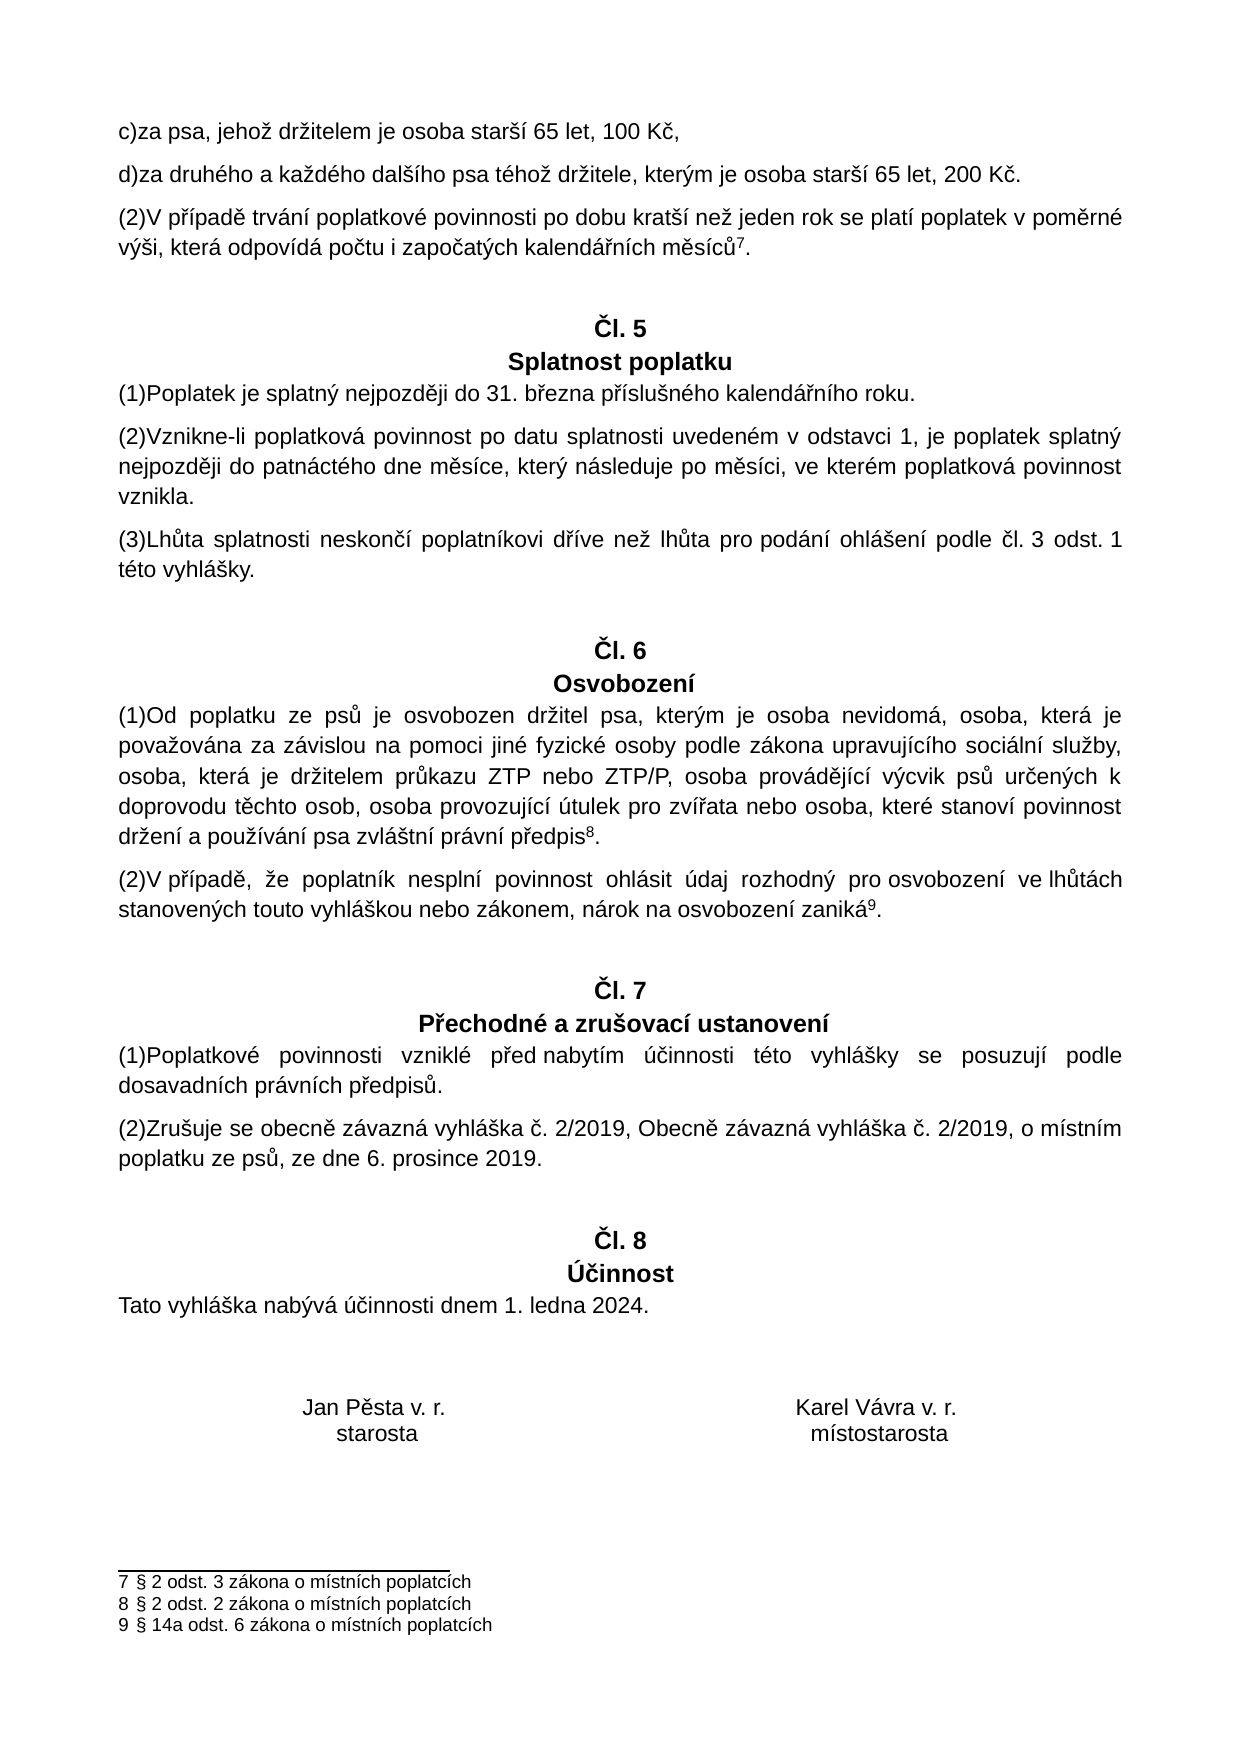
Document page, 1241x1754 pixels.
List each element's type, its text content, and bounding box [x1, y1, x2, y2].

subtitle Čl. 7 Přechodné a zrušovací ustanovení [118, 976, 1122, 1038]
text Tato vyhláška nabývá účinnosti dnem 1. ledna 2024. [118, 1292, 1122, 1318]
list § 2 odst. 3 zákona o místních poplatcích [118, 1571, 1122, 1592]
list § 14a odst. 6 zákona o místních poplatcích [118, 1614, 1122, 1635]
table_header Jan Pěsta v. r. starosta [123, 1334, 625, 1452]
subtitle Čl. 5 Splatnost poplatku [118, 314, 1122, 376]
list Zrušuje se obecně závazná vyhláška č. 2/2019, Obecně závazná vyhláška č. 2/2019, o místním poplatku ze psů, ze dne 6. prosince 2019. [118, 1115, 1122, 1172]
table_header Karel Vávra v. r. místostarosta [625, 1334, 1127, 1452]
list za druhého a každého dalšího psa téhož držitele, kterým je osoba starší 65 let, 200 Kč. [118, 161, 1122, 187]
list V případě, že poplatník nesplní povinnost ohlásit údaj rozhodný pro osvobození ve lhůtách stanovených touto vyhláškou nebo zákonem, nárok na osvobození zaniká. [118, 866, 1122, 922]
list § 2 odst. 2 zákona o místních poplatcích [118, 1592, 1122, 1614]
list Od poplatku ze psů je osvobozen držitel psa, kterým je osoba nevidomá, osoba, která je považována za závislou na pomoci jiné fyzické osoby podle zákona upravujícího sociální služby, osoba, která je držitelem průkazu ZTP nebo ZTP/P, osoba provádějící výcvik psů určených k doprovodu těchto osob, osoba provozující útulek pro zvířata nebo osoba, které stanoví povinnost držení a používání psa zvláštní právní předpis. [118, 702, 1122, 849]
list Poplatek je splatný nejpozději do 31. března příslušného kalendářního roku. [118, 380, 1122, 406]
subtitle Čl. 8 Účinnost [118, 1226, 1122, 1287]
list Vznikne-li poplatková povinnost po datu splatnosti uvedeném v odstavci 1, je poplatek splatný nejpozději do patnáctého dne měsíce, který následuje po měsíci, ve kterém poplatková povinnost vznikla. [118, 423, 1122, 509]
list Poplatkové povinnosti vzniklé před nabytím účinnosti této vyhlášky se posuzují podle dosavadních právních předpisů. [118, 1042, 1122, 1099]
list za psa, jehož držitelem je osoba starší 65 let, 100 Kč, [118, 118, 1122, 144]
list Lhůta splatnosti neskončí poplatníkovi dříve než lhůta pro podání ohlášení podle čl. 3 odst. 1 této vyhlášky. [118, 526, 1122, 582]
list V případě trvání poplatkové povinnosti po dobu kratší než jeden rok se platí poplatek v poměrné výši, která odpovídá počtu i započatých kalendářních měsíců. [118, 203, 1122, 260]
subtitle Čl. 6 Osvobození [118, 636, 1122, 698]
